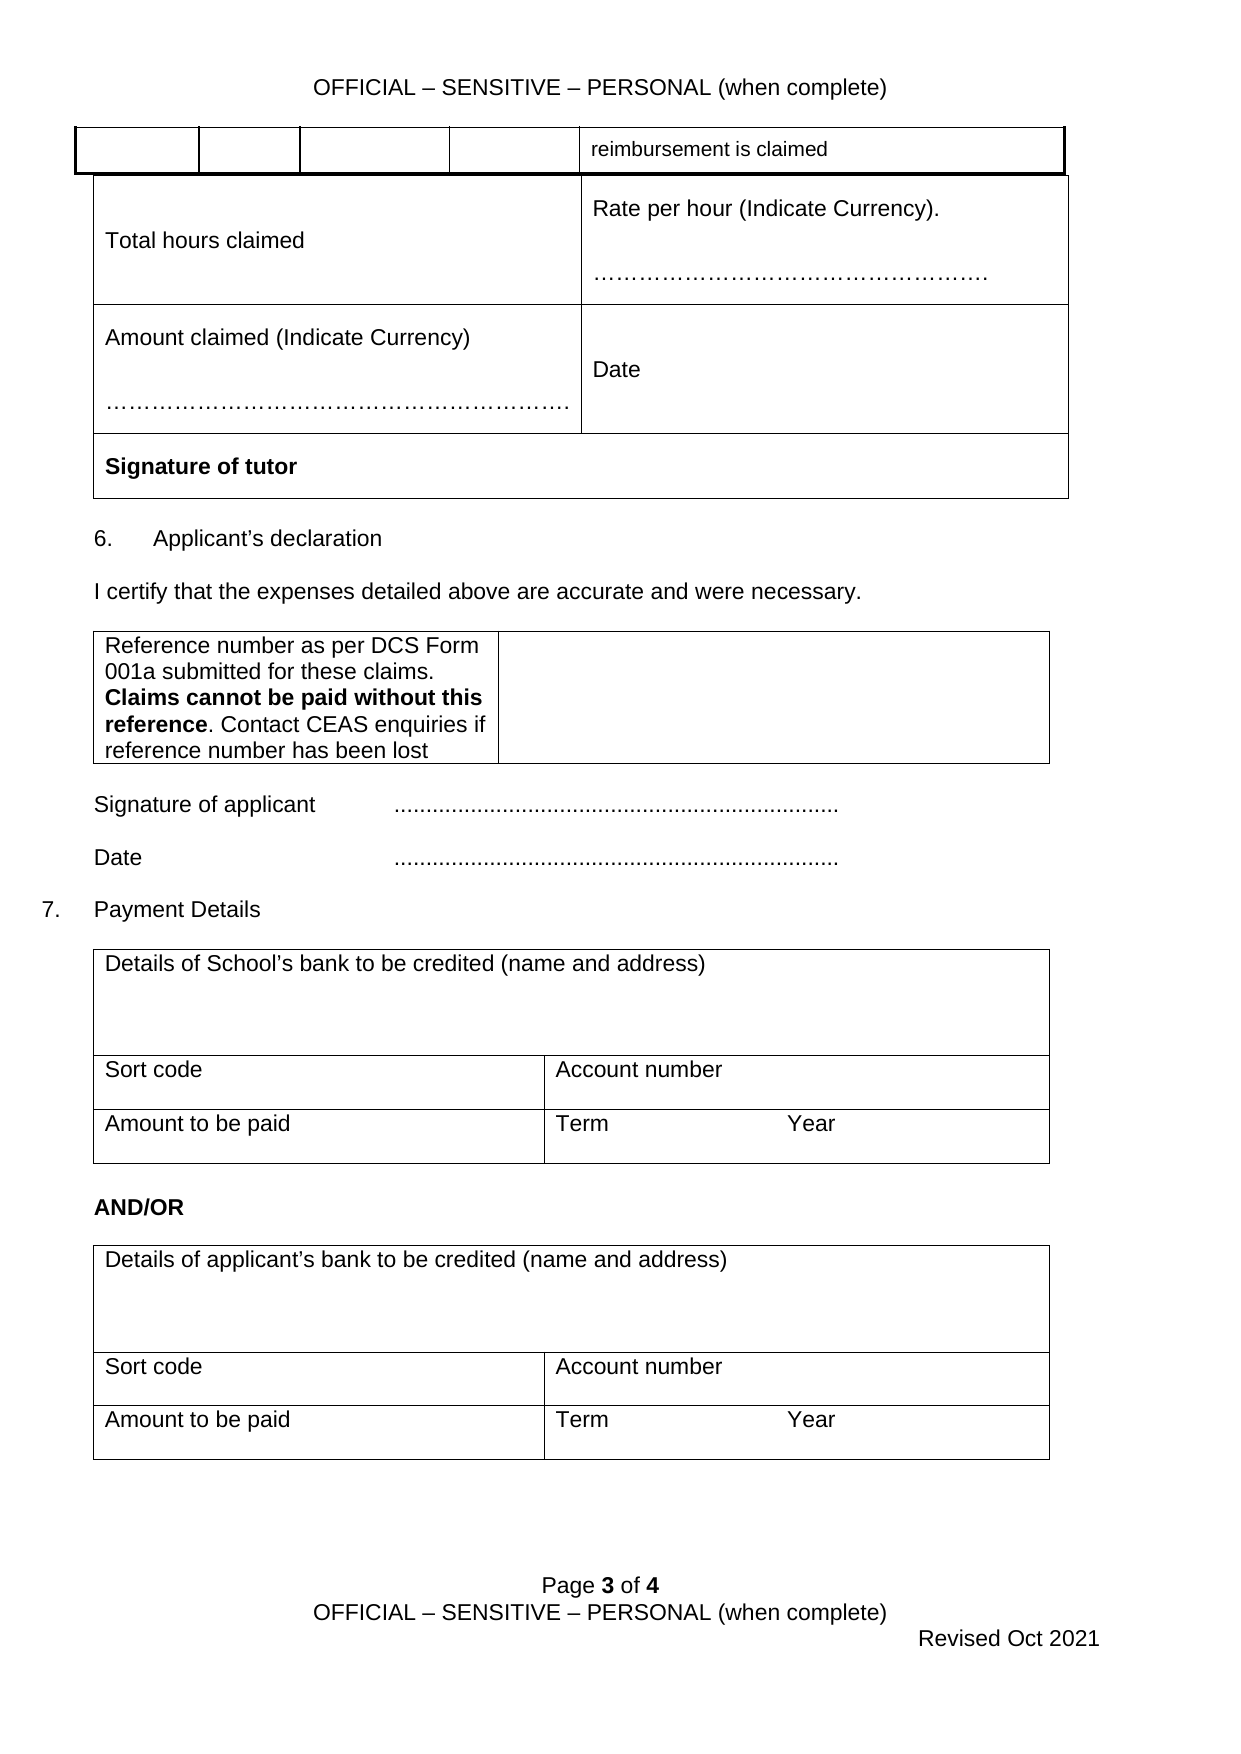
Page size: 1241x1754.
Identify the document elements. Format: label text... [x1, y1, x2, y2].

table_cell [450, 128, 579, 172]
table_cell Amount to be paid [94, 1406, 544, 1459]
table_cell Amount claimed (Indicate Currency) ……………………………………………………. [94, 305, 581, 433]
table_header [499, 632, 1049, 763]
table_cell Sort code [94, 1353, 544, 1405]
table_cell [301, 128, 449, 172]
table_header Rate per hour (Indicate Currency). ……………………………………………. [582, 176, 1068, 304]
table_cell Term Year [545, 1406, 1049, 1459]
table_cell Date [582, 305, 1068, 433]
table_cell Account number [545, 1056, 1049, 1109]
table_header Details of applicant’s bank to be credited (name and address) [94, 1246, 1049, 1352]
table_cell [200, 128, 299, 172]
text Signature of applicant ...................................................................... [94, 791, 1106, 817]
text I certify that the expenses detailed above are accurate and were necessary. [94, 578, 1106, 604]
table_cell [77, 128, 198, 172]
list Payment Details [41, 896, 1106, 922]
table_header Total hours claimed [94, 176, 581, 304]
text Date ...................................................................... [94, 843, 1106, 870]
table_cell Sort code [94, 1056, 544, 1109]
table_cell reimbursement is claimed [580, 128, 1063, 172]
table_cell Signature of tutor [94, 434, 1068, 498]
table_header Details of School’s bank to be credited (name and address) [94, 950, 1049, 1055]
text AND/OR [94, 1164, 1106, 1220]
list Applicant’s declaration [94, 525, 1106, 551]
table_cell Account number [545, 1353, 1049, 1405]
table_header Reference number as per DCS Form 001a submitted for these claims. Claims cannot be paid without this reference. Contact CEAS enquiries if reference number has been lost [94, 632, 498, 763]
table_cell Term Year [545, 1110, 1049, 1163]
table_cell Amount to be paid [94, 1110, 544, 1163]
